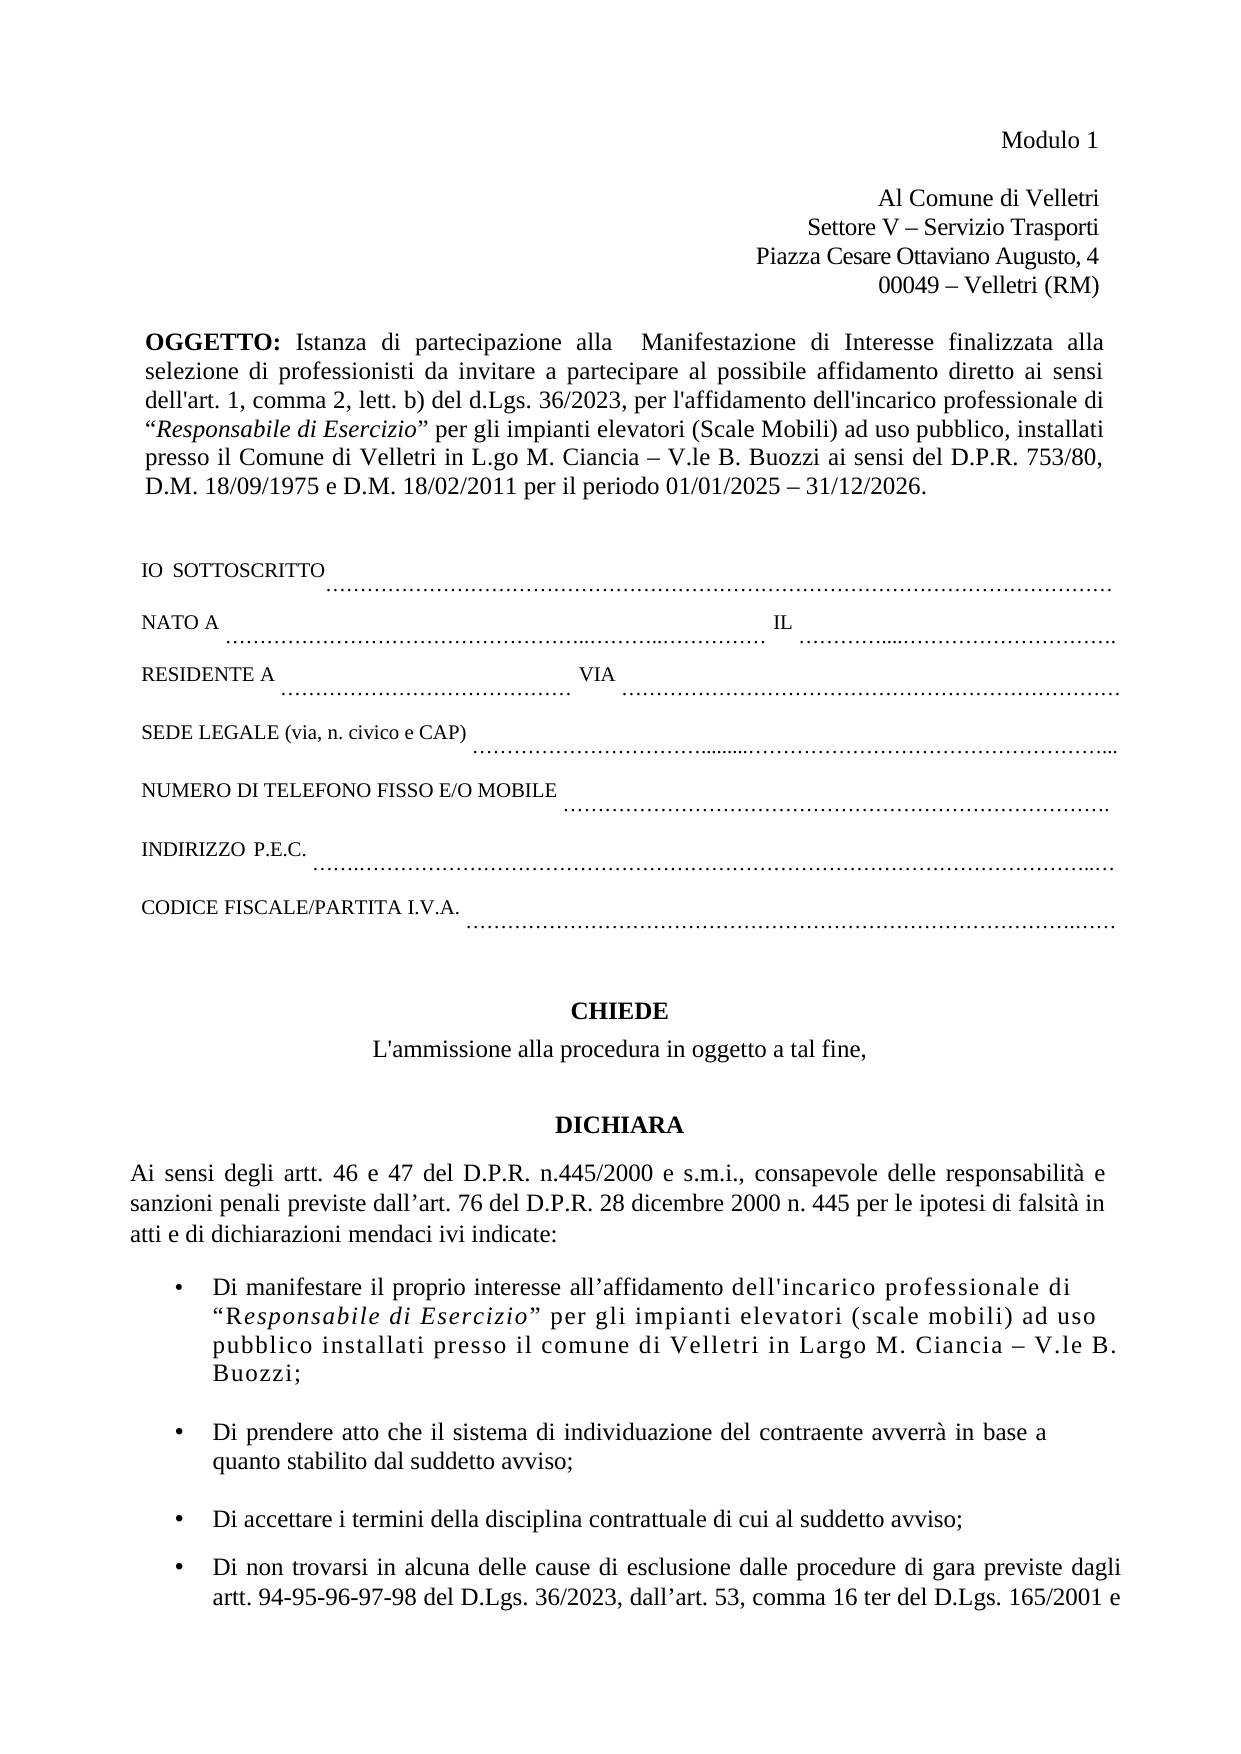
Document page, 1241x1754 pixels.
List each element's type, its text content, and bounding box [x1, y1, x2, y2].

text Settore V – Servizio Trasporti [118, 212, 1099, 241]
text DICHIARA [160, 1110, 1079, 1139]
text Piazza Cesare Ottaviano Augusto, 4 [118, 241, 1099, 270]
text L'ammissione alla procedura in oggetto a tal fine, [160, 1034, 1079, 1063]
text NUMERO DI TELEFONO FISSO E/O MOBILE ……………………………………………………………………. [141, 778, 1122, 816]
list Di manifestare il proprio interesse all’affidamento dell'incarico professionale di “Responsabile di Esercizio” per gli impianti elevatori (scale mobili) ad uso pubblico installati presso il comune di Velletri in Largo M. Ciancia – V.le B. Buozzi; [175, 1272, 1122, 1387]
text NATO A ……………………………………………..………..…………… IL …………....…………………………. [141, 610, 1122, 648]
text INDIRIZZO P.E.C. …….……………………………………………………………………………………………..… [141, 837, 1122, 874]
text 00049 – Velletri (RM) [118, 270, 1099, 298]
text CODICE FISCALE/PARTITA I.V.A. …………………………………………………………………………….…… [141, 895, 1122, 933]
subtitle OGGETTO: Istanza di partecipazione alla Manifestazione di Interesse finalizzata alla selezione di professionisti da invitare a partecipare al possibile affidamento diretto ai sensi dell'art. 1, comma 2, lett. b) del d.Lgs. 36/2023, per l'affidamento dell'incarico professionale di “Responsabile di Esercizio” per gli impianti elevatori (Scale Mobili) ad uso pubblico, installati presso il Comune di Velletri in L.go M. Ciancia – V.le B. Buozzi ai sensi del D.P.R. 753/80, D.M. 18/09/1975 e D.M. 18/02/2011 per il periodo 01/01/2025 – 31/12/2026. [145, 327, 1106, 500]
list Di accettare i termini della disciplina contrattuale di cui al suddetto avviso; [175, 1504, 1122, 1533]
list Di non trovarsi in alcuna delle cause di esclusione dalle procedure di gara previste dagli artt. 94-95-96-97-98 del D.Lgs. 36/2023, dall’art. 53, comma 16 ter del D.Lgs. 165/2001 e [175, 1552, 1122, 1611]
subtitle CHIEDE [160, 996, 1079, 1025]
text SEDE LEGALE (via, n. civico e CAP) …………………………….........……………………………………………... [141, 720, 1122, 758]
text Ai sensi degli artt. 46 e 47 del D.P.R. n.445/2000 e s.m.i., consapevole delle responsabilità e sanzioni penali previste dall’art. 76 del D.P.R. 28 dicembre 2000 n. 445 per le ipotesi di falsità in atti e di dichiarazioni mendaci ivi indicate: [130, 1158, 1106, 1248]
text Modulo 1 [118, 125, 1098, 153]
list Di prendere atto che il sistema di individuazione del contraente avverrà in base a quanto stabilito dal suddetto avviso; [175, 1417, 1122, 1474]
text IO SOTTOSCRITTO…………………………………………………………………………………………………… [141, 558, 1122, 596]
text Al Comune di Velletri [118, 183, 1099, 212]
text RESIDENTE A …………………………………… VIA ……………………………………………………………… [141, 662, 1122, 699]
